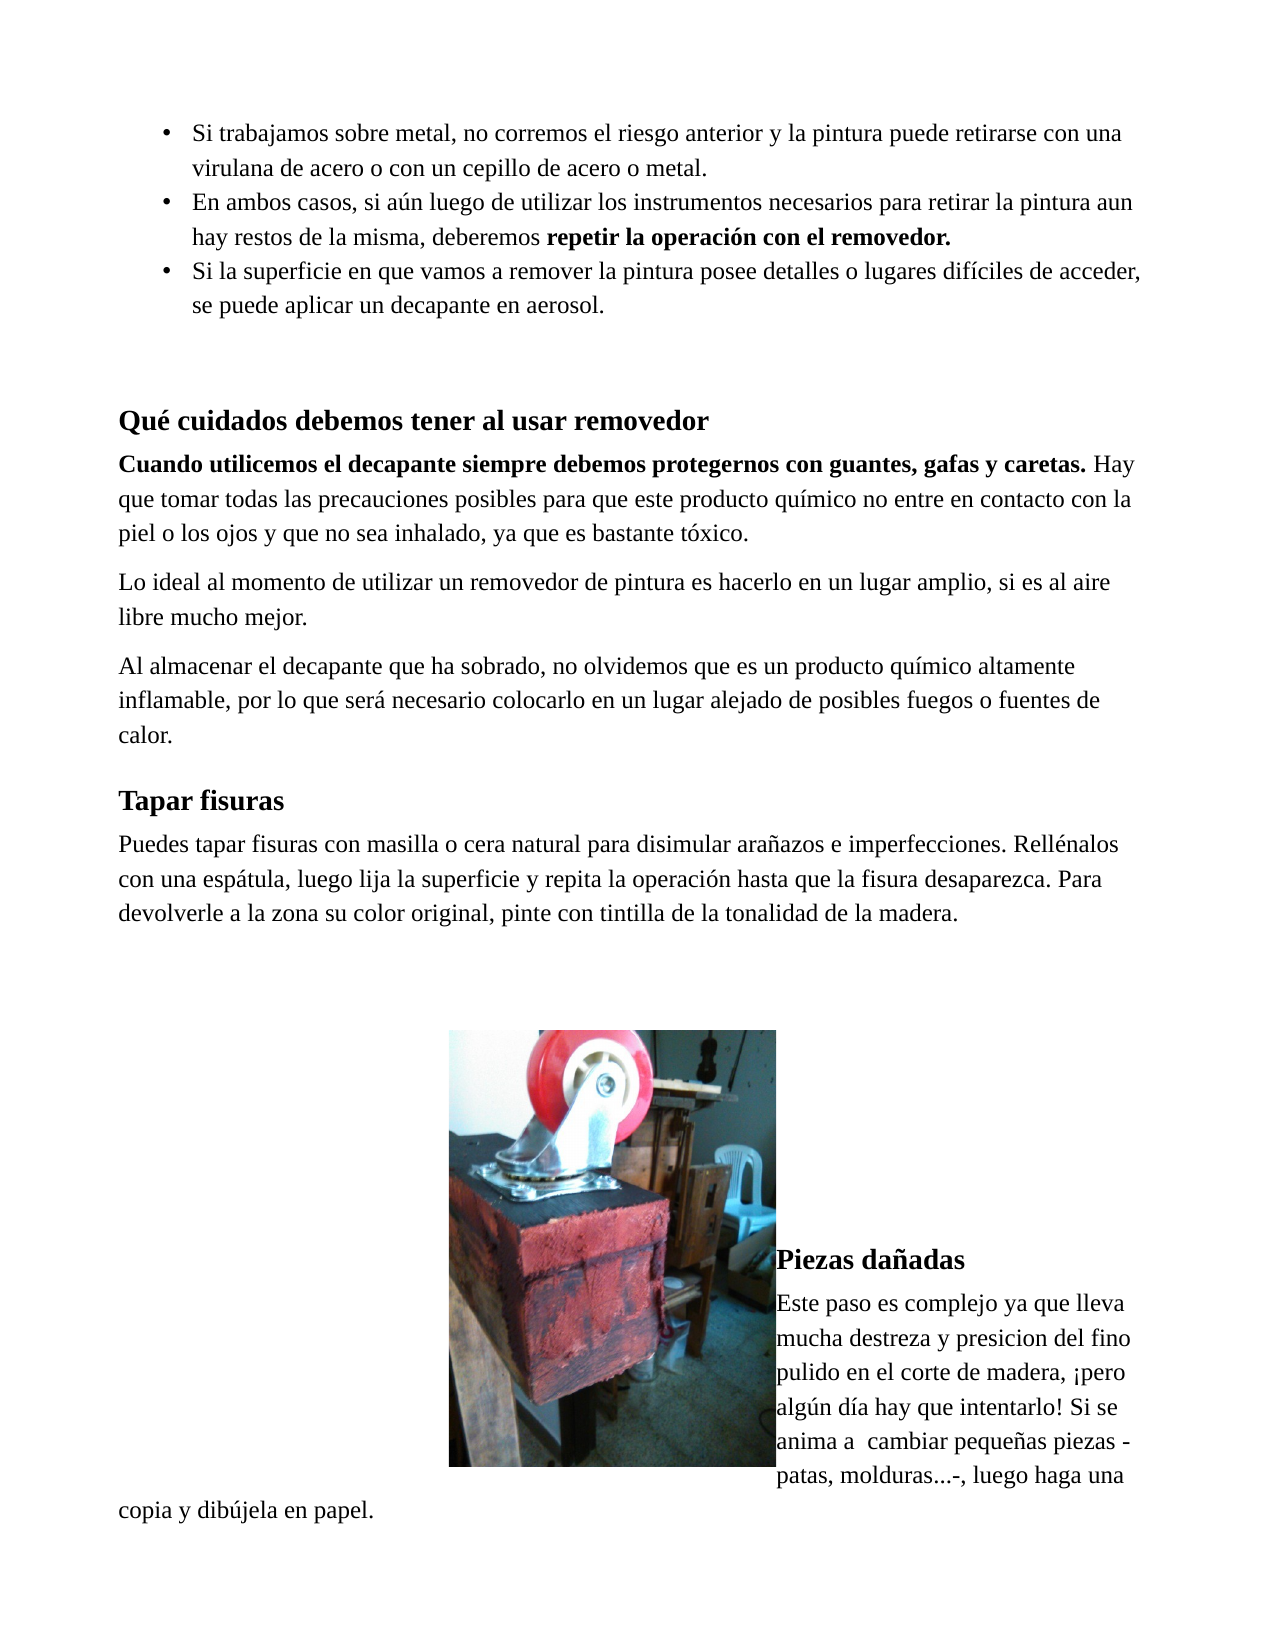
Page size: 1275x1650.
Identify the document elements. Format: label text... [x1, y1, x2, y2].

picture [448, 1030, 777, 1467]
list Si la superficie en que vamos a remover la pintura posee detalles o lugares difíciles de acceder, se puede aplicar un decapante en aerosol. [162, 256, 1157, 319]
text Este paso es complejo ya que lleva mucha destreza y presicion del fino pulido en el corte de madera, ¡pero algún día hay que intentarlo! Si se anima a cambiar pequeñas piezas - patas, molduras...-, luego haga una copia y dibújela en papel. [118, 1288, 1157, 1524]
text Lo ideal al momento de utilizar un removedor de pintura es hacerlo en un lugar amplio, si es al aire libre mucho mejor. [118, 567, 1157, 631]
list En ambos casos, si aún luego de utilizar los instrumentos necesarios para retirar la pintura aun hay restos de la misma, deberemos repetir la operación con el removedor. [162, 187, 1157, 250]
subtitle Qué cuidados debemos tener al usar removedor [118, 403, 1157, 437]
subtitle [118, 1242, 448, 1276]
text Al almacenar el decapante que ha sobrado, no olvidemos que es un producto químico altamente inflamable, por lo que será necesario colocarlo en un lugar alejado de posibles fuegos o fuentes de calor. [118, 651, 1157, 748]
text Cuando utilicemos el decapante siempre debemos protegernos con guantes, gafas y caretas. Hay que tomar todas las precauciones posibles para que este producto químico no entre en contacto con la piel o los ojos y que no sea inhalado, ya que es bastante tóxico. [118, 449, 1157, 547]
subtitle Tapar fisuras [118, 783, 1157, 817]
text Puedes tapar fisuras con masilla o cera natural para disimular arañazos e imperfecciones. Rellénalos con una espátula, luego lija la superficie y repita la operación hasta que la fisura desaparezca. Para devolverle a la zona su color original, pinte con tintilla de la tonalidad de la madera. [118, 829, 1157, 927]
subtitle Piezas dañadas [777, 1242, 1157, 1276]
list Si trabajamos sobre metal, no corremos el riesgo anterior y la pintura puede retirarse con una virulana de acero o con un cepillo de acero o metal. [162, 118, 1157, 181]
